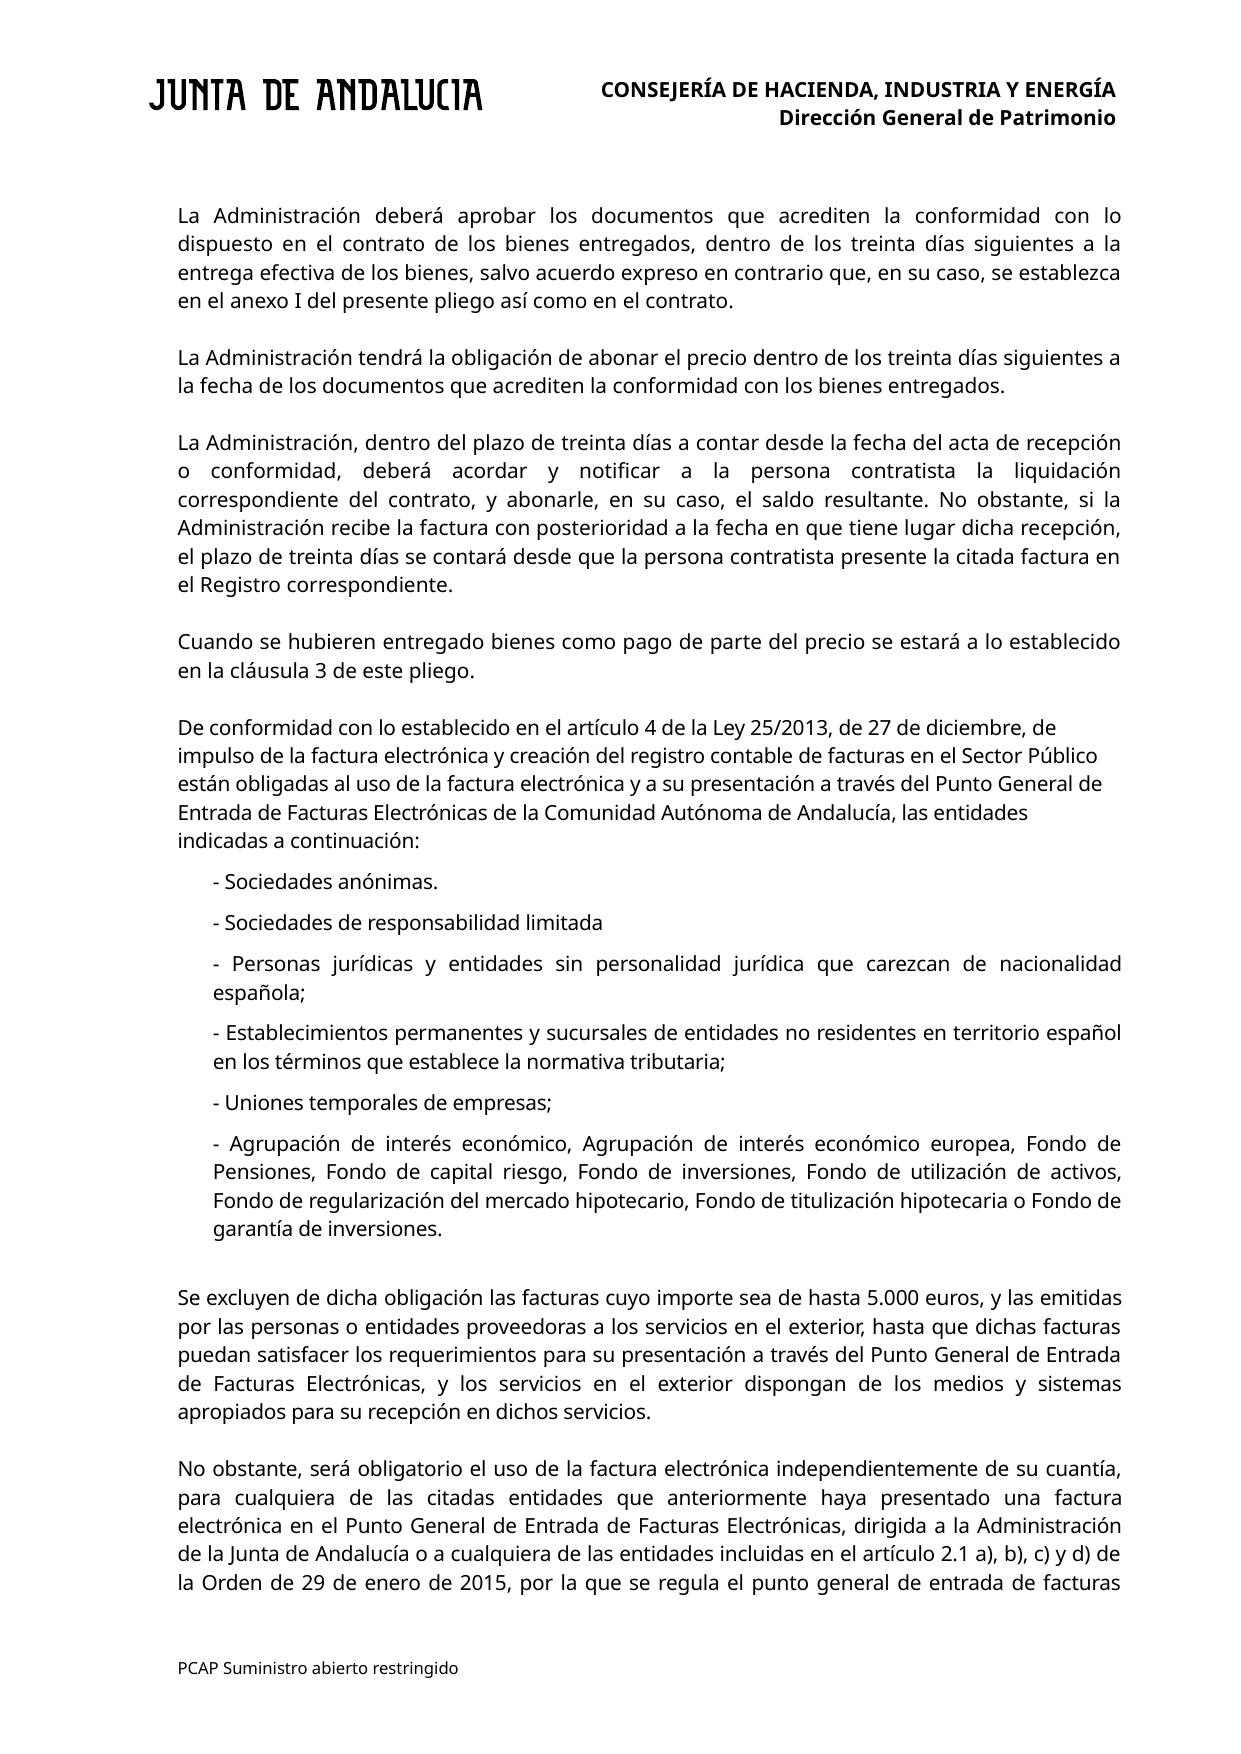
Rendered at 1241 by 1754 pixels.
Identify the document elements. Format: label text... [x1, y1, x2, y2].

list - Agrupación de interés económico, Agrupación de interés económico europea, Fondo de Pensiones, Fondo de capital riesgo, Fondo de inversiones, Fondo de utilización de activos, Fondo de regularización del mercado hipotecario, Fondo de titulización hipotecaria o Fondo de garantía de inversiones. [213, 1129, 1122, 1243]
list - Sociedades anónimas. [213, 867, 1122, 896]
text De conformidad con lo establecido en el artículo 4 de la Ley 25/2013, de 27 de diciembre, de impulso de la factura electrónica y creación del registro contable de facturas en el Sector Público están obligadas al uso de la factura electrónica y a su presentación a través del Punto General de Entrada de Facturas Electrónicas de la Comunidad Autónoma de Andalucía, las entidades indicadas a continuación: [177, 713, 1122, 855]
list - Uniones temporales de empresas; [213, 1088, 1122, 1116]
list - Establecimientos permanentes y sucursales de entidades no residentes en territorio español en los términos que establece la normativa tributaria; [213, 1018, 1122, 1075]
text La Administración, dentro del plazo de treinta días a contar desde la fecha del acta de recepción o conformidad, deberá acordar y notificar a la persona contratista la liquidación correspondiente del contrato, y abonarle, en su caso, el saldo resultante. No obstante, si la Administración recibe la factura con posterioridad a la fecha en que tiene lugar dicha recepción, el plazo de treinta días se contará desde que la persona contratista presente la citada factura en el Registro correspondiente. [177, 428, 1122, 599]
list - Personas jurídicas y entidades sin personalidad jurídica que carezcan de nacionalidad española; [213, 949, 1122, 1006]
text La Administración tendrá la obligación de abonar el precio dentro de los treinta días siguientes a la fecha de los documentos que acrediten la conformidad con los bienes entregados. [177, 343, 1122, 400]
text Se excluyen de dicha obligación las facturas cuyo importe sea de hasta 5.000 euros, y las emitidas por las personas o entidades proveedoras a los servicios en el exterior, hasta que dichas facturas puedan satisfacer los requerimientos para su presentación a través del Punto General de Entrada de Facturas Electrónicas, y los servicios en el exterior dispongan de los medios y sistemas apropiados para su recepción en dichos servicios. [177, 1283, 1122, 1426]
list - Sociedades de responsabilidad limitada [213, 908, 1122, 937]
text Cuando se hubieren entregado bienes como pago de parte del precio se estará a lo establecido en la cláusula 3 de este pliego. [177, 627, 1122, 684]
text No obstante, será obligatorio el uso de la factura electrónica independientemente de su cuantía, para cualquiera de las citadas entidades que anteriormente haya presentado una factura electrónica en el Punto General de Entrada de Facturas Electrónicas, dirigida a la Administración de la Junta de Andalucía o a cualquiera de las entidades incluidas en el artículo 2.1 a), b), c) y d) de la Orden de 29 de enero de 2015, por la que se regula el punto general de entrada de facturas [177, 1454, 1122, 1596]
text La Administración deberá aprobar los documentos que acrediten la conformidad con lo dispuesto en el contrato de los bienes entregados, dentro de los treinta días siguientes a la entrega efectiva de los bienes, salvo acuerdo expreso en contrario que, en su caso, se establezca en el anexo I del presente pliego así como en el contrato. [177, 201, 1122, 314]
